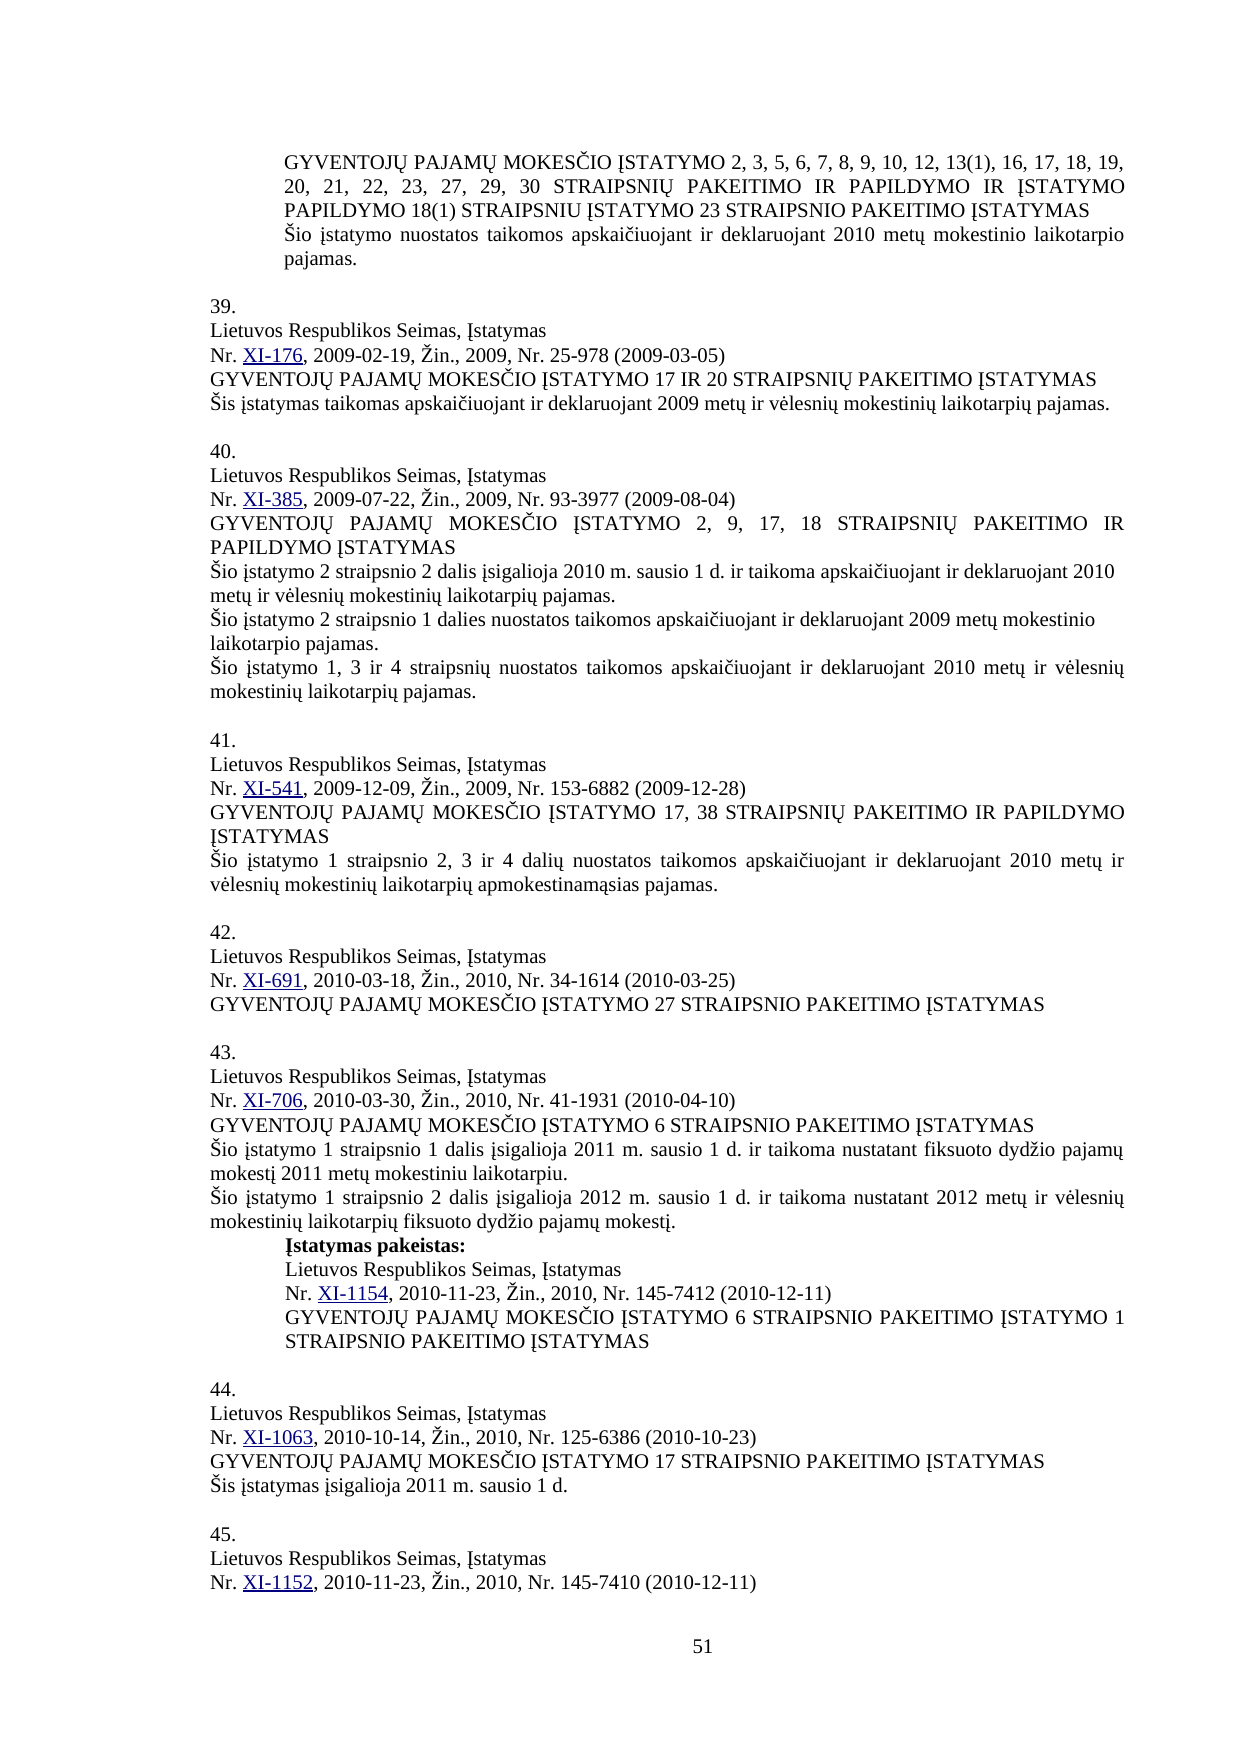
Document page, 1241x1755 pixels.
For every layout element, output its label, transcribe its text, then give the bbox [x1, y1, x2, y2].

text Šio įstatymo 1 straipsnio 2 dalis įsigalioja 2012 m. sausio 1 d. ir taikoma nustatant 2012 metų ir vėlesnių mokestinių laikotarpių fiksuoto dydžio pajamų mokestį. [210, 1185, 1126, 1233]
text 43. [210, 1040, 1126, 1064]
text GYVENTOJŲ PAJAMŲ MOKESČIO ĮSTATYMO 2, 3, 5, 6, 7, 8, 9, 10, 12, 13(1), 16, 17, 18, 19, 20, 21, 22, 23, 27, 29, 30 STRAIPSNIŲ PAKEITIMO IR PAPILDYMO IR ĮSTATYMO PAPILDYMO 18(1) STRAIPSNIU ĮSTATYMO 23 STRAIPSNIO PAKEITIMO ĮSTATYMAS [284, 150, 1126, 222]
text Lietuvos Respublikos Seimas, Įstatymas [210, 752, 1126, 776]
text Šio įstatymo nuostatos taikomos apskaičiuojant ir deklaruojant 2010 metų mokestinio laikotarpio pajamas. [284, 222, 1126, 270]
text GYVENTOJŲ PAJAMŲ MOKESČIO ĮSTATYMO 6 STRAIPSNIO PAKEITIMO ĮSTATYMO 1 STRAIPSNIO PAKEITIMO ĮSTATYMAS [285, 1305, 1126, 1353]
text Lietuvos Respublikos Seimas, Įstatymas [210, 1546, 1126, 1570]
text Nr. XI-1154, 2010-11-23, Žin., 2010, Nr. 145-7412 (2010-12-11) [210, 1281, 1126, 1305]
text Nr. XI-541, 2009-12-09, Žin., 2009, Nr. 153-6882 (2009-12-28) [210, 776, 1126, 800]
text Nr. XI-176, 2009-02-19, Žin., 2009, Nr. 25-978 (2009-03-05) [210, 342, 1126, 367]
text Šio įstatymo 1, 3 ir 4 straipsnių nuostatos taikomos apskaičiuojant ir deklaruojant 2010 metų ir vėlesnių mokestinių laikotarpių pajamas. [210, 655, 1126, 703]
text Lietuvos Respublikos Seimas, Įstatymas [210, 1064, 1126, 1088]
text Šis įstatymas taikomas apskaičiuojant ir deklaruojant 2009 metų ir vėlesnių mokestinių laikotarpių pajamas. [210, 391, 1126, 415]
text GYVENTOJŲ PAJAMŲ MOKESČIO ĮSTATYMO 17 STRAIPSNIO PAKEITIMO ĮSTATYMAS [210, 1449, 1126, 1473]
text 41. [210, 727, 1126, 752]
text 40. [210, 439, 1126, 463]
text Įstatymas pakeistas: [210, 1233, 1126, 1257]
text 39. [210, 294, 1126, 318]
text GYVENTOJŲ PAJAMŲ MOKESČIO ĮSTATYMO 6 STRAIPSNIO PAKEITIMO ĮSTATYMAS [210, 1112, 1126, 1137]
text GYVENTOJŲ PAJAMŲ MOKESČIO ĮSTATYMO 17 IR 20 STRAIPSNIŲ PAKEITIMO ĮSTATYMAS [210, 367, 1126, 391]
text Nr. XI-1063, 2010-10-14, Žin., 2010, Nr. 125-6386 (2010-10-23) [210, 1425, 1126, 1449]
text GYVENTOJŲ PAJAMŲ MOKESČIO ĮSTATYMO 27 STRAIPSNIO PAKEITIMO ĮSTATYMAS [210, 992, 1126, 1016]
text Lietuvos Respublikos Seimas, Įstatymas [210, 463, 1126, 487]
text 44. [210, 1377, 1126, 1401]
text 45. [210, 1522, 1126, 1546]
text Nr. XI-691, 2010-03-18, Žin., 2010, Nr. 34-1614 (2010-03-25) [210, 968, 1126, 992]
text Šio įstatymo 1 straipsnio 1 dalis įsigalioja 2011 m. sausio 1 d. ir taikoma nustatant fiksuoto dydžio pajamų mokestį 2011 metų mokestiniu laikotarpiu. [210, 1137, 1126, 1185]
text Lietuvos Respublikos Seimas, Įstatymas [210, 944, 1126, 968]
text Nr. XI-385, 2009-07-22, Žin., 2009, Nr. 93-3977 (2009-08-04) [210, 487, 1126, 511]
text Šio įstatymo 2 straipsnio 2 dalis įsigalioja 2010 m. sausio 1 d. ir taikoma apskaičiuojant ir deklaruojant 2010 metų ir vėlesnių mokestinių laikotarpių pajamas. [210, 559, 1126, 607]
text Šio įstatymo 2 straipsnio 1 dalies nuostatos taikomos apskaičiuojant ir deklaruojant 2009 metų mokestinio laikotarpio pajamas. [210, 607, 1126, 655]
text Šio įstatymo 1 straipsnio 2, 3 ir 4 dalių nuostatos taikomos apskaičiuojant ir deklaruojant 2010 metų ir vėlesnių mokestinių laikotarpių apmokestinamąsias pajamas. [210, 848, 1126, 896]
text GYVENTOJŲ PAJAMŲ MOKESČIO ĮSTATYMO 2, 9, 17, 18 STRAIPSNIŲ PAKEITIMO IR PAPILDYMO ĮSTATYMAS [210, 511, 1126, 559]
text 42. [210, 920, 1126, 944]
text Lietuvos Respublikos Seimas, Įstatymas [210, 318, 1126, 342]
text Šis įstatymas įsigalioja 2011 m. sausio 1 d. [210, 1473, 1126, 1497]
text Lietuvos Respublikos Seimas, Įstatymas [210, 1401, 1126, 1425]
text GYVENTOJŲ PAJAMŲ MOKESČIO ĮSTATYMO 17, 38 STRAIPSNIŲ PAKEITIMO IR PAPILDYMO ĮSTATYMAS [210, 800, 1126, 848]
text Lietuvos Respublikos Seimas, Įstatymas [210, 1257, 1126, 1281]
text Nr. XI-1152, 2010-11-23, Žin., 2010, Nr. 145-7410 (2010-12-11) [210, 1570, 1126, 1594]
text Nr. XI-706, 2010-03-30, Žin., 2010, Nr. 41-1931 (2010-04-10) [210, 1088, 1126, 1112]
